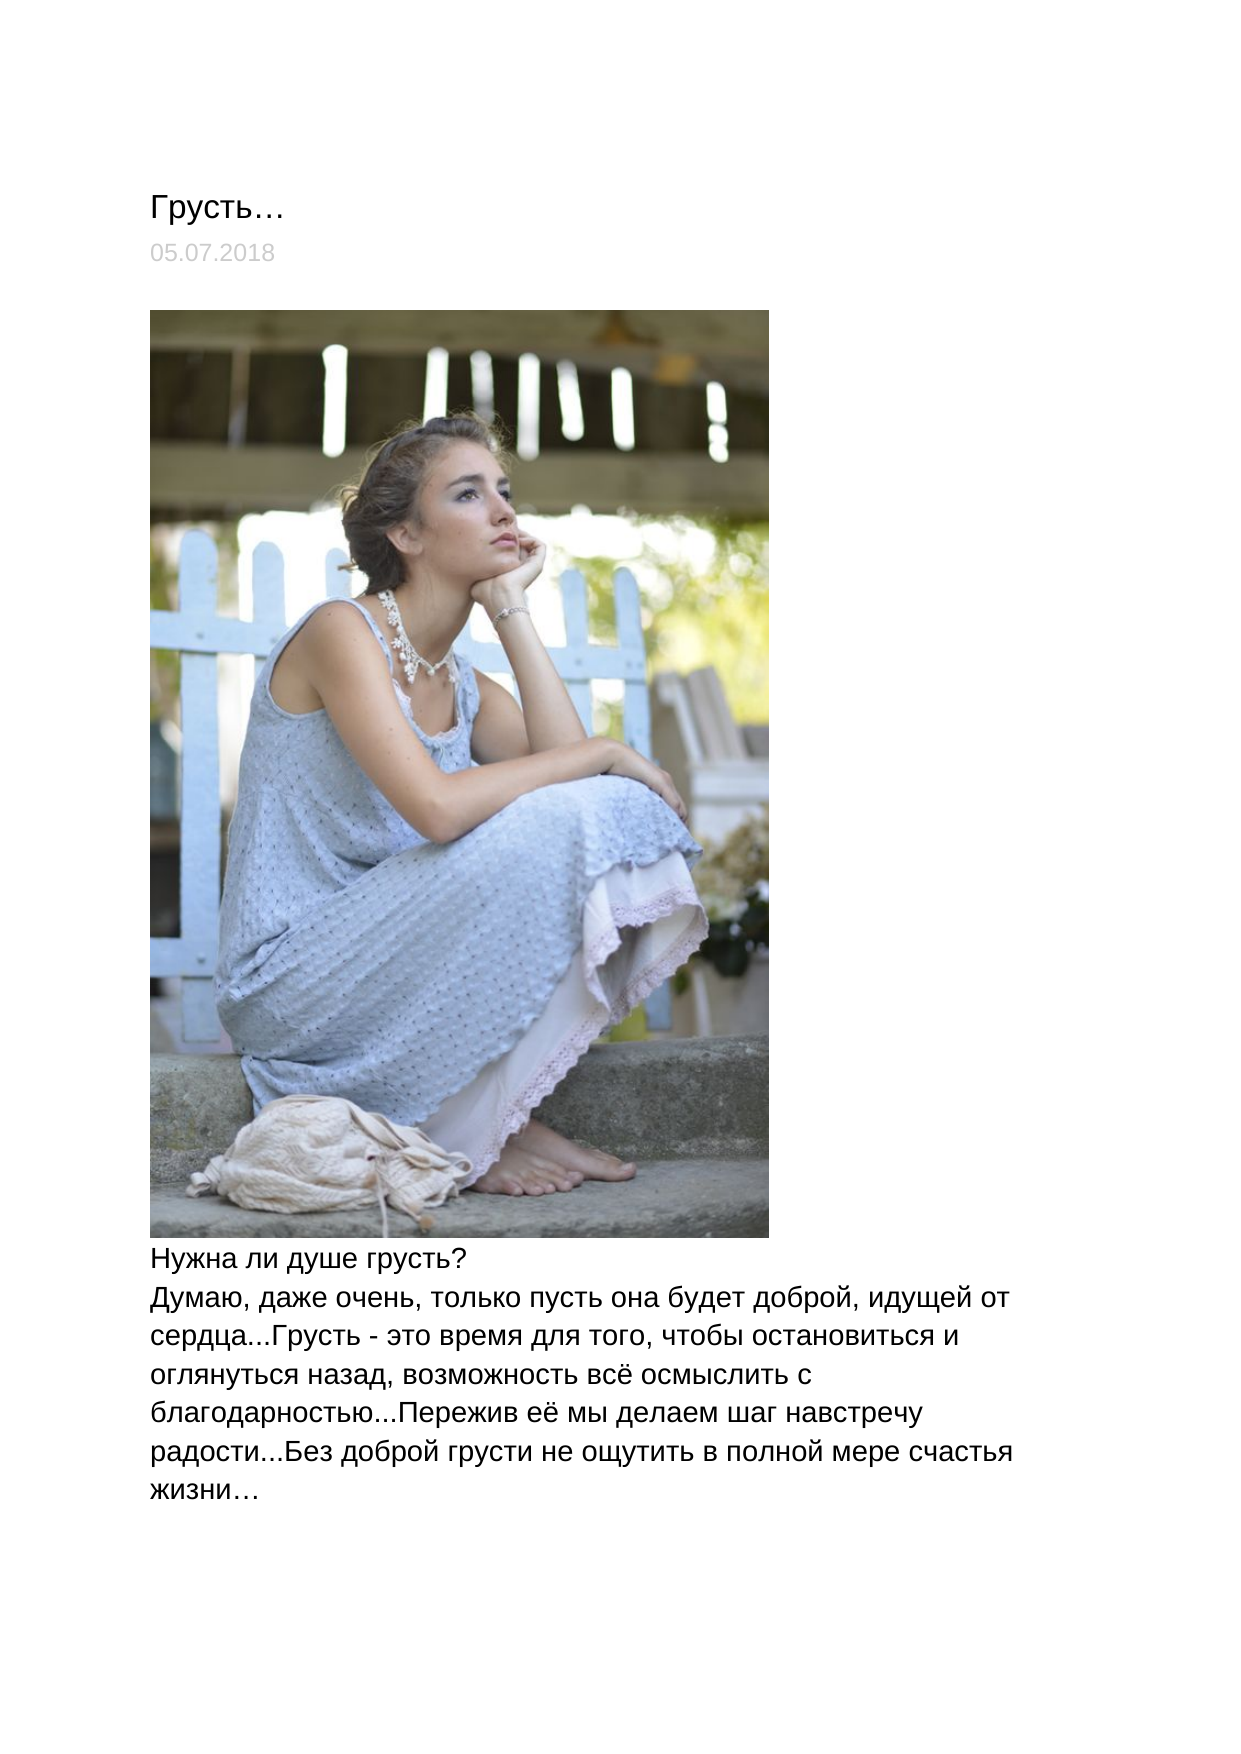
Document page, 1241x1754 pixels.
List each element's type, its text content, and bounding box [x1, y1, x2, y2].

text Думаю, даже очень, только пусть она будет доброй, идущей от сердца...Грусть - это время для того, чтобы остановиться и оглянуться назад, возможность всё осмыслить с благодарностью...Пережив её мы делаем шаг навстречу радости...Без доброй грусти не ощутить в полной мере счастья жизни… [150, 1280, 1090, 1506]
picture [150, 310, 769, 1238]
subtitle Грусть… [150, 187, 1090, 226]
text Нужна ли душе грусть? [150, 1241, 1090, 1275]
text 05.07.2018 [150, 238, 1090, 267]
